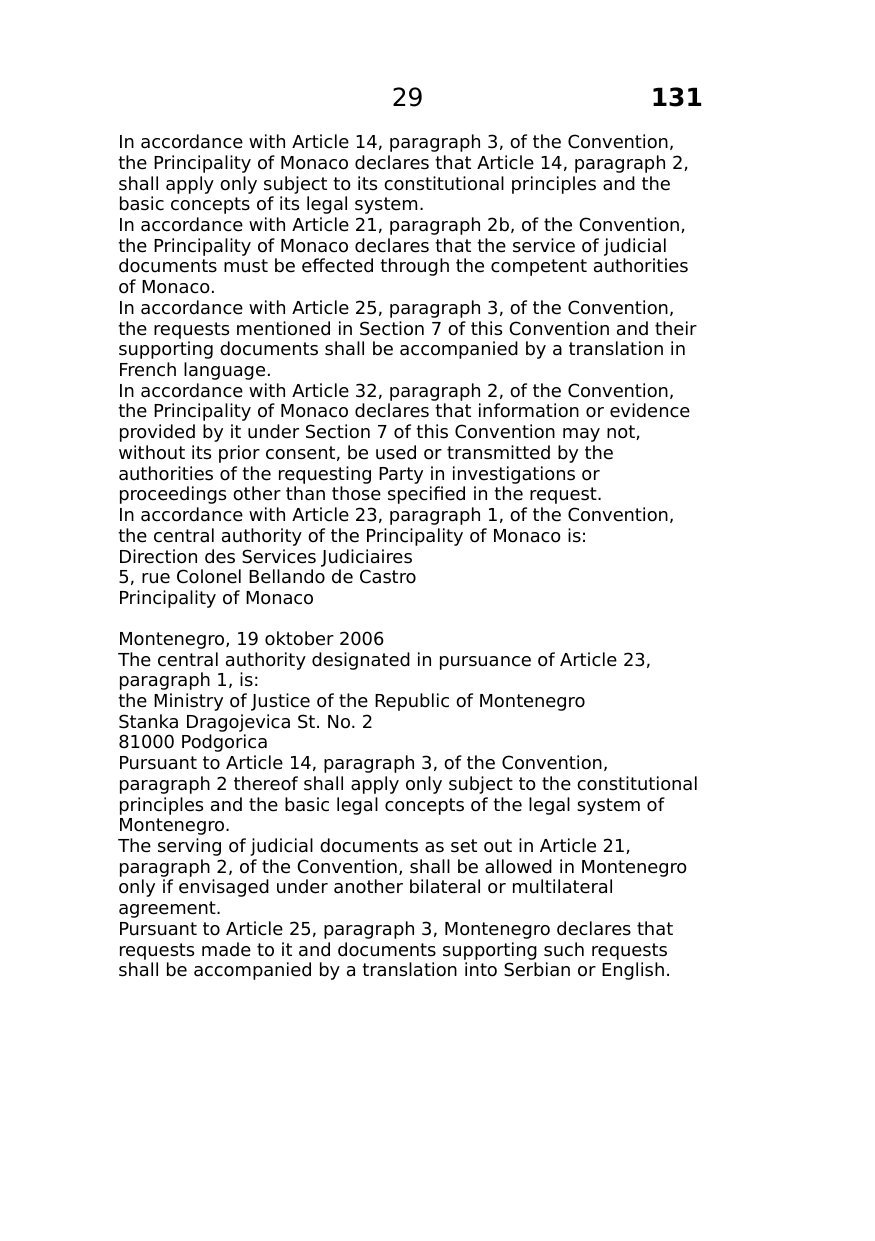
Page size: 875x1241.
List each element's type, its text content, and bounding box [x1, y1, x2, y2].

text Direction des Services Judiciaires [118, 546, 703, 567]
text The central authority designated in pursuance of Article 23, paragraph 1, is: [118, 649, 703, 691]
text In accordance with Article 32, paragraph 2, of the Convention, the Principality of Monaco declares that information or evidence provided by it under Section 7 of this Convention may not, without its prior consent, be used or transmitted by the authorities of the requesting Party in investigations or proceedings other than those specified in the request. [118, 381, 703, 505]
text 5, rue Colonel Bellando de Castro [118, 567, 703, 588]
text Principality of Monaco [118, 588, 703, 609]
text In accordance with Article 14, paragraph 3, of the Convention, the Principality of Monaco declares that Article 14, paragraph 2, shall apply only subject to its constitutional principles and the basic concepts of its legal system. [118, 132, 703, 215]
text In accordance with Article 25, paragraph 3, of the Convention, the requests mentioned in Section 7 of this Convention and their supporting documents shall be accompanied by a translation in French language. [118, 298, 703, 381]
text In accordance with Article 21, paragraph 2b, of the Convention, the Principality of Monaco declares that the service of judicial documents must be effected through the competent authorities of Monaco. [118, 215, 703, 298]
text Pursuant to Article 25, paragraph 3, Montenegro declares that requests made to it and documents supporting such requests shall be accompanied by a translation into Serbian or English. [118, 919, 703, 981]
text 81000 Podgorica [118, 732, 703, 753]
text Stanka Dragojevica St. No. 2 [118, 712, 703, 732]
text In accordance with Article 23, paragraph 1, of the Convention, the central authority of the Principality of Monaco is: [118, 505, 703, 546]
text The serving of judicial documents as set out in Article 21, paragraph 2, of the Convention, shall be allowed in Montenegro only if envisaged under another bilateral or multilateral agreement. [118, 836, 703, 919]
text Pursuant to Article 14, paragraph 3, of the Convention, paragraph 2 thereof shall apply only subject to the constitutional principles and the basic legal concepts of the legal system of Montenegro. [118, 753, 703, 836]
text the Ministry of Justice of the Republic of Montenegro [118, 691, 703, 712]
text Montenegro, 19 oktober 2006 [118, 629, 703, 649]
